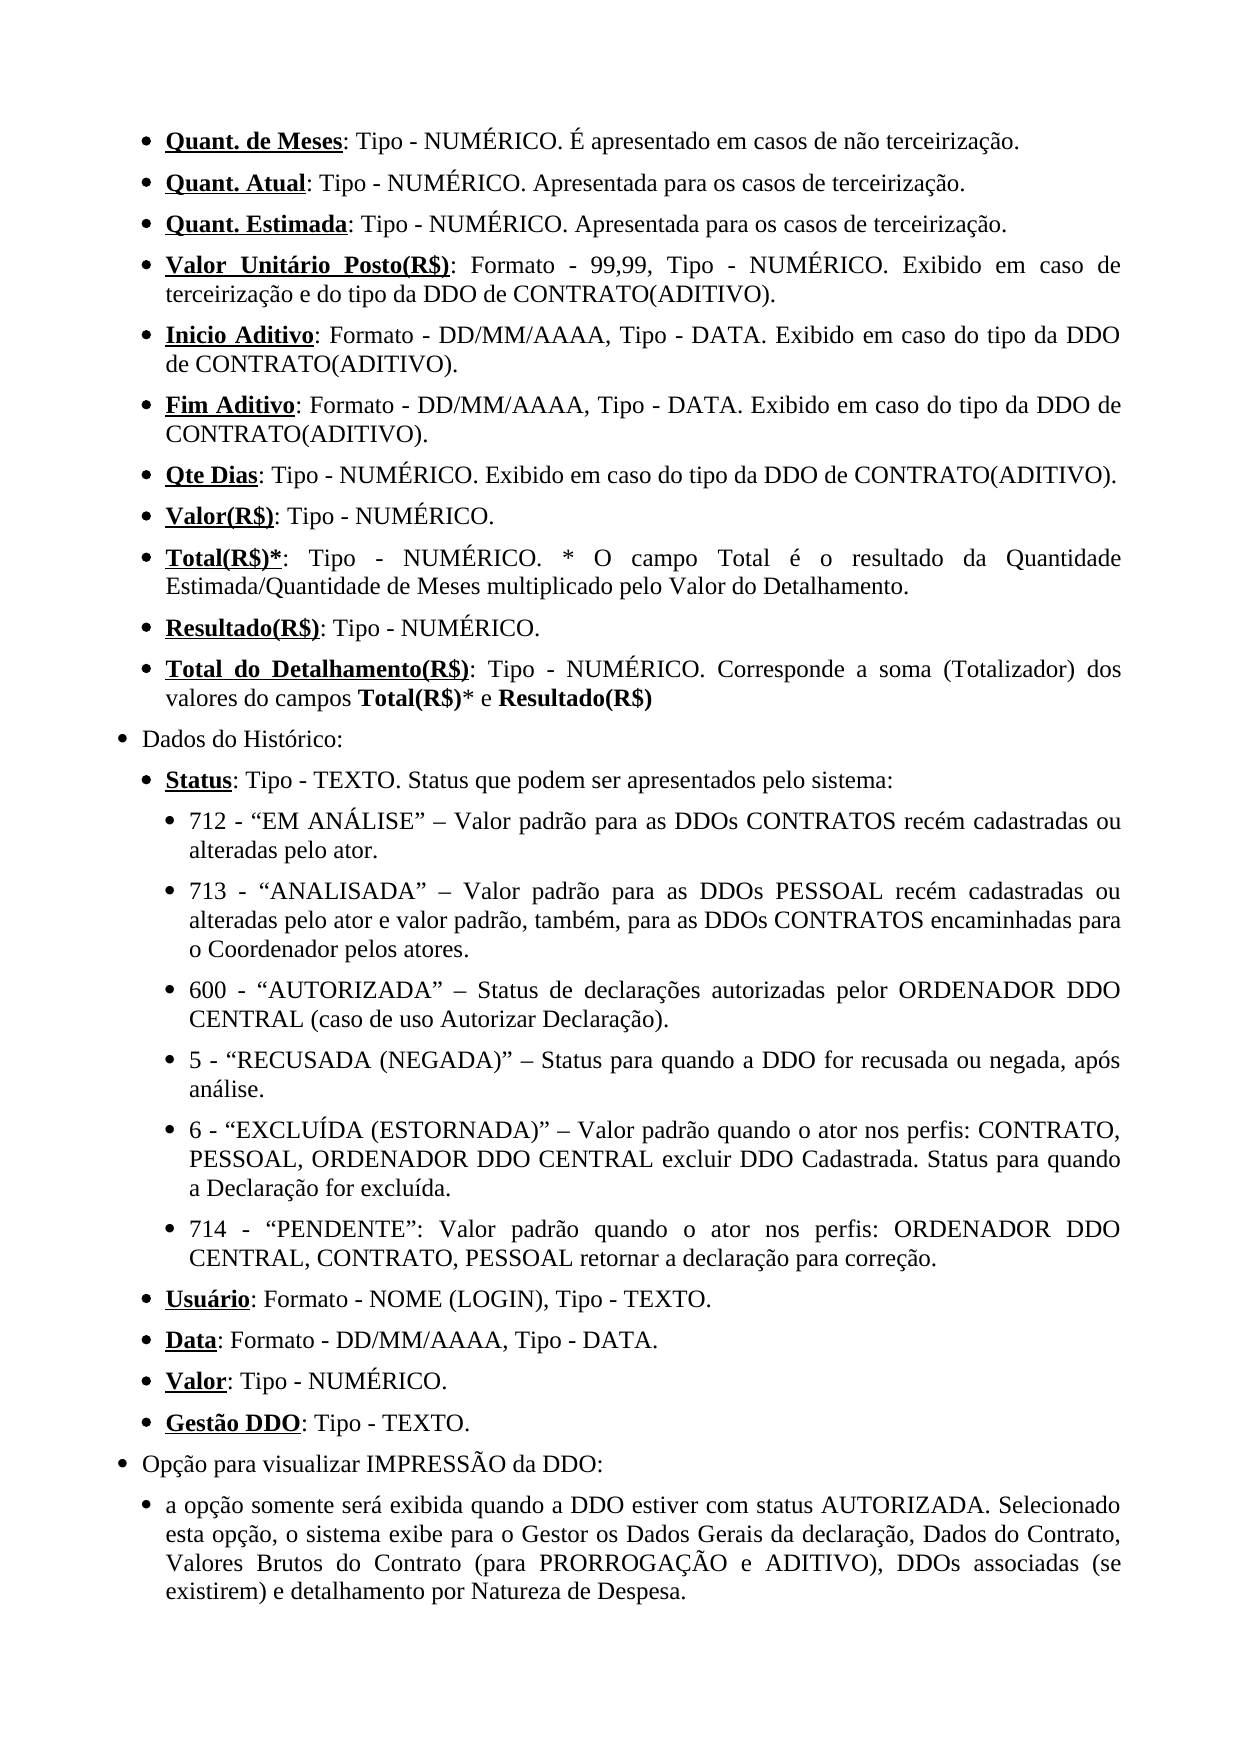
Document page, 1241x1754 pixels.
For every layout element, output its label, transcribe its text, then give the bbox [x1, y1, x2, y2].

list Resultado(R$): Tipo - NUMÉRICO. [142, 613, 1122, 641]
list Quant. de Meses: Tipo - NUMÉRICO. É apresentado em casos de não terceirização. [142, 126, 1122, 155]
list 5 - “RECUSADA (NEGADA)” – Status para quando a DDO for recusada ou negada, após análise. [165, 1045, 1122, 1103]
list 712 - “EM ANÁLISE” – Valor padrão para as DDOs CONTRATOS recém cadastradas ou alteradas pelo ator. [165, 806, 1122, 864]
list 600 - “AUTORIZADA” – Status de declarações autorizadas pelor ORDENADOR DDO CENTRAL (caso de uso Autorizar Declaração). [165, 975, 1122, 1033]
list Quant. Atual: Tipo - NUMÉRICO. Apresentada para os casos de terceirização. [142, 168, 1122, 196]
list Valor Unitário Posto(R$): Formato - 99,99, Tipo - NUMÉRICO. Exibido em caso de terceirização e do tipo da DDO de CONTRATO(ADITIVO). [142, 250, 1122, 308]
list Gestão DDO: Tipo - TEXTO. [142, 1408, 1122, 1436]
list Opção para visualizar IMPRESSÃO da DDO: [118, 1449, 1122, 1478]
list Data: Formato - DD/MM/AAAA, Tipo - DATA. [142, 1325, 1122, 1354]
list Fim Aditivo: Formato - DD/MM/AAAA, Tipo - DATA. Exibido em caso do tipo da DDO de CONTRATO(ADITIVO). [142, 390, 1122, 448]
list 714 - “PENDENTE”: Valor padrão quando o ator nos perfis: ORDENADOR DDO CENTRAL, CONTRATO, PESSOAL retornar a declaração para correção. [165, 1214, 1122, 1271]
list Inicio Aditivo: Formato - DD/MM/AAAA, Tipo - DATA. Exibido em caso do tipo da DDO de CONTRATO(ADITIVO). [142, 320, 1122, 378]
list Dados do Histórico: [118, 724, 1122, 753]
list a opção somente será exibida quando a DDO estiver com status AUTORIZADA. Selecionado esta opção, o sistema exibe para o Gestor os Dados Gerais da declaração, Dados do Contrato, Valores Brutos do Contrato (para PRORROGAÇÃO e ADITIVO), DDOs associadas (se existirem) e detalhamento por Natureza de Despesa. [142, 1490, 1122, 1605]
list 713 - “ANALISADA” – Valor padrão para as DDOs PESSOAL recém cadastradas ou alteradas pelo ator e valor padrão, também, para as DDOs CONTRATOS encaminhadas para o Coordenador pelos atores. [165, 876, 1122, 963]
list Status: Tipo - TEXTO. Status que podem ser apresentados pelo sistema: [142, 765, 1122, 794]
list Valor(R$): Tipo - NUMÉRICO. [142, 501, 1122, 530]
list Qte Dias: Tipo - NUMÉRICO. Exibido em caso do tipo da DDO de CONTRATO(ADITIVO). [142, 460, 1122, 489]
list Usuário: Formato - NOME (LOGIN), Tipo - TEXTO. [142, 1284, 1122, 1313]
list Quant. Estimada: Tipo - NUMÉRICO. Apresentada para os casos de terceirização. [142, 209, 1122, 238]
list 6 - “EXCLUÍDA (ESTORNADA)” – Valor padrão quando o ator nos perfis: CONTRATO, PESSOAL, ORDENADOR DDO CENTRAL excluir DDO Cadastrada. Status para quando a Declaração for excluída. [165, 1115, 1122, 1201]
list Valor: Tipo - NUMÉRICO. [142, 1366, 1122, 1395]
list Total do Detalhamento(R$): Tipo - NUMÉRICO. Corresponde a soma (Totalizador) dos valores do campos Total(R$)* e Resultado(R$) [142, 654, 1122, 711]
list Total(R$)*: Tipo - NUMÉRICO. * O campo Total é o resultado da Quantidade Estimada/Quantidade de Meses multiplicado pelo Valor do Detalhamento. [142, 543, 1122, 600]
